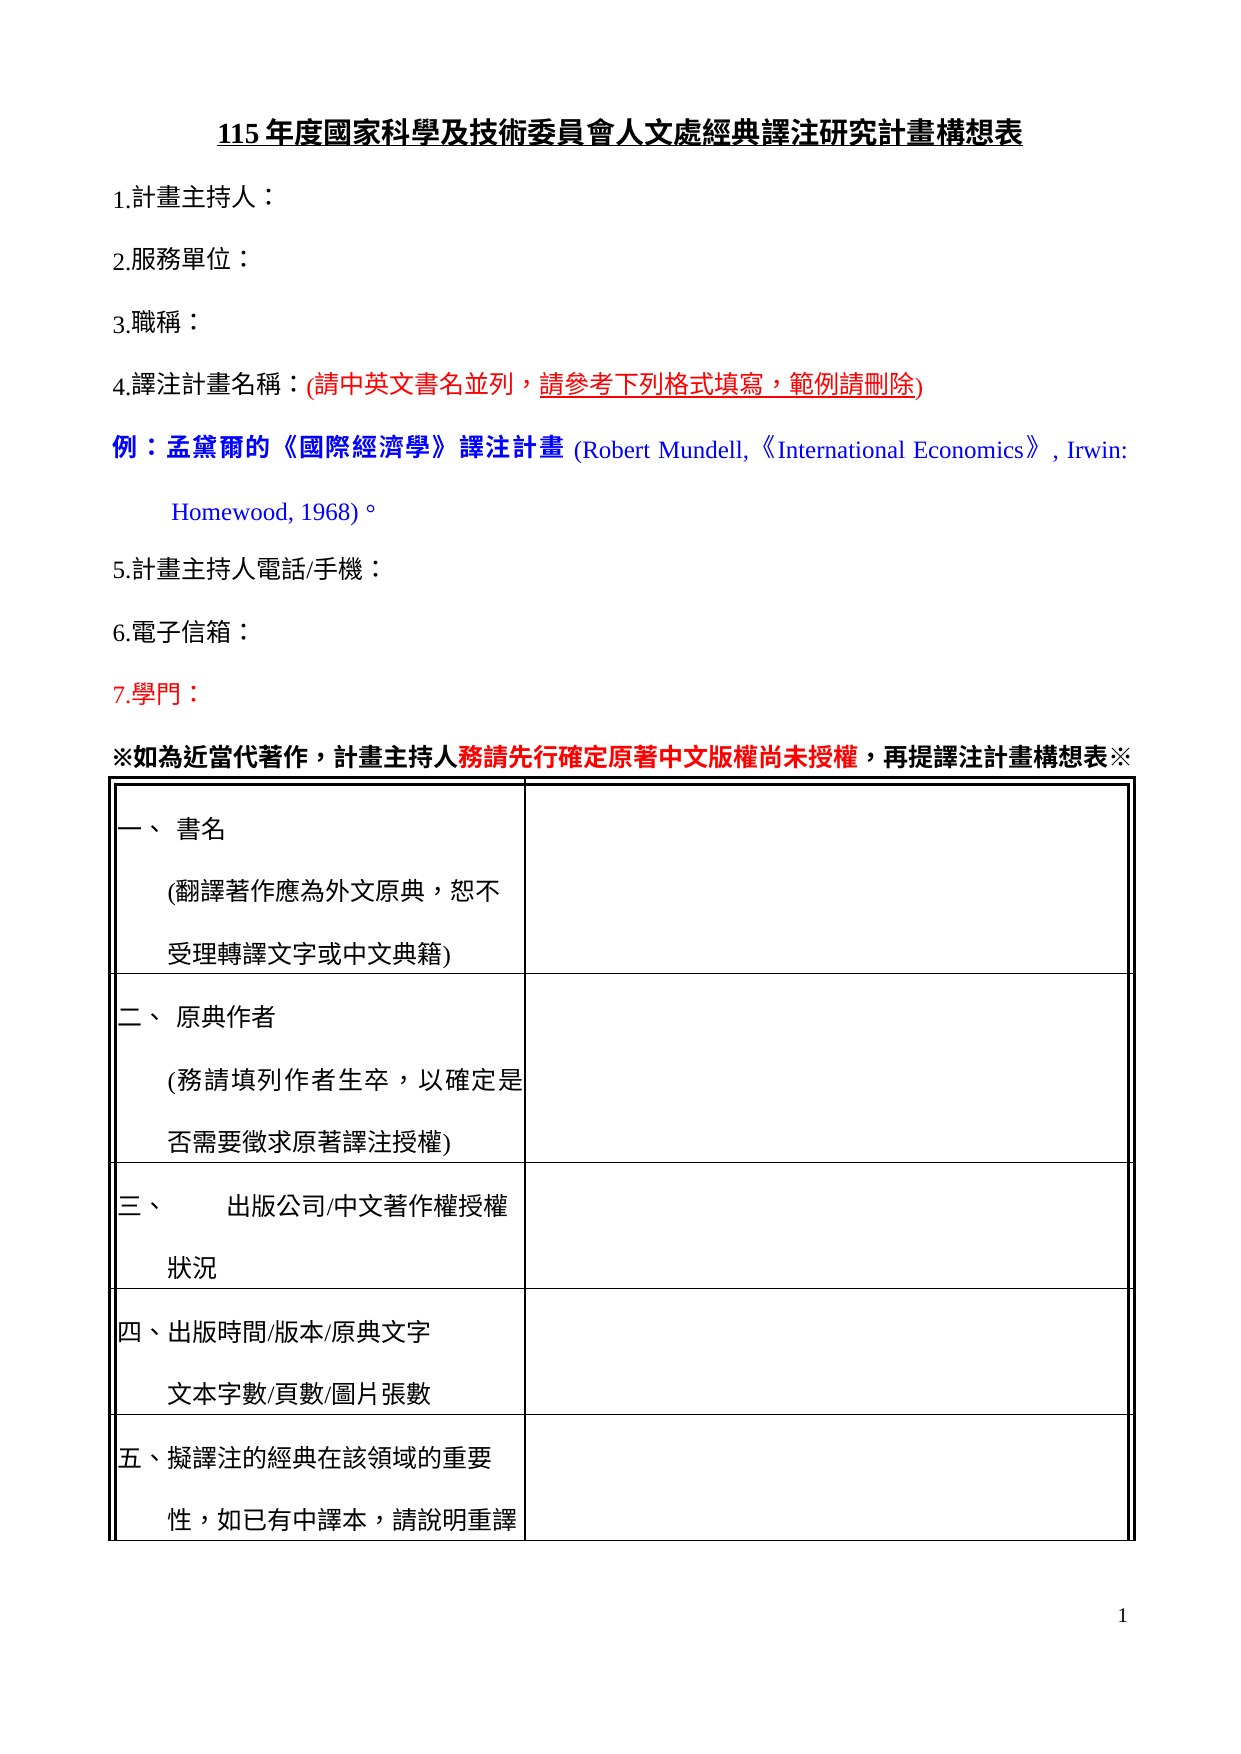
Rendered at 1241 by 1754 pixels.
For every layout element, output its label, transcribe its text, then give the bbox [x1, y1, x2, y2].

table_header [526, 786, 1127, 973]
table_cell [526, 1415, 1127, 1540]
table_header [526, 779, 1131, 973]
table_cell 四、出版時間/版本/原典文字 文本字數/頁數/圖片張數 [117, 1289, 524, 1414]
table_header 書名 (翻譯著作應為外文原典，恕不受理轉譯文字或中文典籍) [113, 779, 524, 973]
table_cell 原典作者 (務請填列作者生卒，以確定是否需要徵求原著譯注授權) [117, 974, 524, 1162]
text 6.電子信箱： [112, 589, 1128, 651]
text 3.職稱： [112, 276, 1128, 339]
text 7.學門： [112, 651, 1128, 714]
table_cell 出版公司/中文著作權授權狀況 [117, 1163, 524, 1288]
text 5.計畫主持人電話/手機： [112, 526, 1128, 589]
text 2.服務單位： [112, 214, 1128, 276]
table_cell [526, 1289, 1127, 1414]
table_cell 五、擬譯注的經典在該領域的重要性，如已有中譯本，請說明重譯 [117, 1415, 524, 1540]
text 4.譯注計畫名稱：(請中英文書名並列，請參考下列格式填寫，範例請刪除) [112, 339, 1128, 401]
table_cell [526, 1163, 1127, 1288]
text ※如為近當代著作，計畫主持人務請先行確定原著中文版權尚未授權，再提譯注計畫構想表※ [112, 714, 1237, 776]
table_cell [526, 974, 1127, 1162]
text 例：孟黛爾的《國際經濟學》譯注計畫 (Robert Mundell,《International Economics》, Irwin: Homewood, 1968)。 [112, 401, 1128, 526]
text 1.計畫主持人： [112, 151, 1128, 214]
text 115年度國家科學及技術委員會人文處經典譯注研究計畫構想表 [112, 89, 1128, 151]
